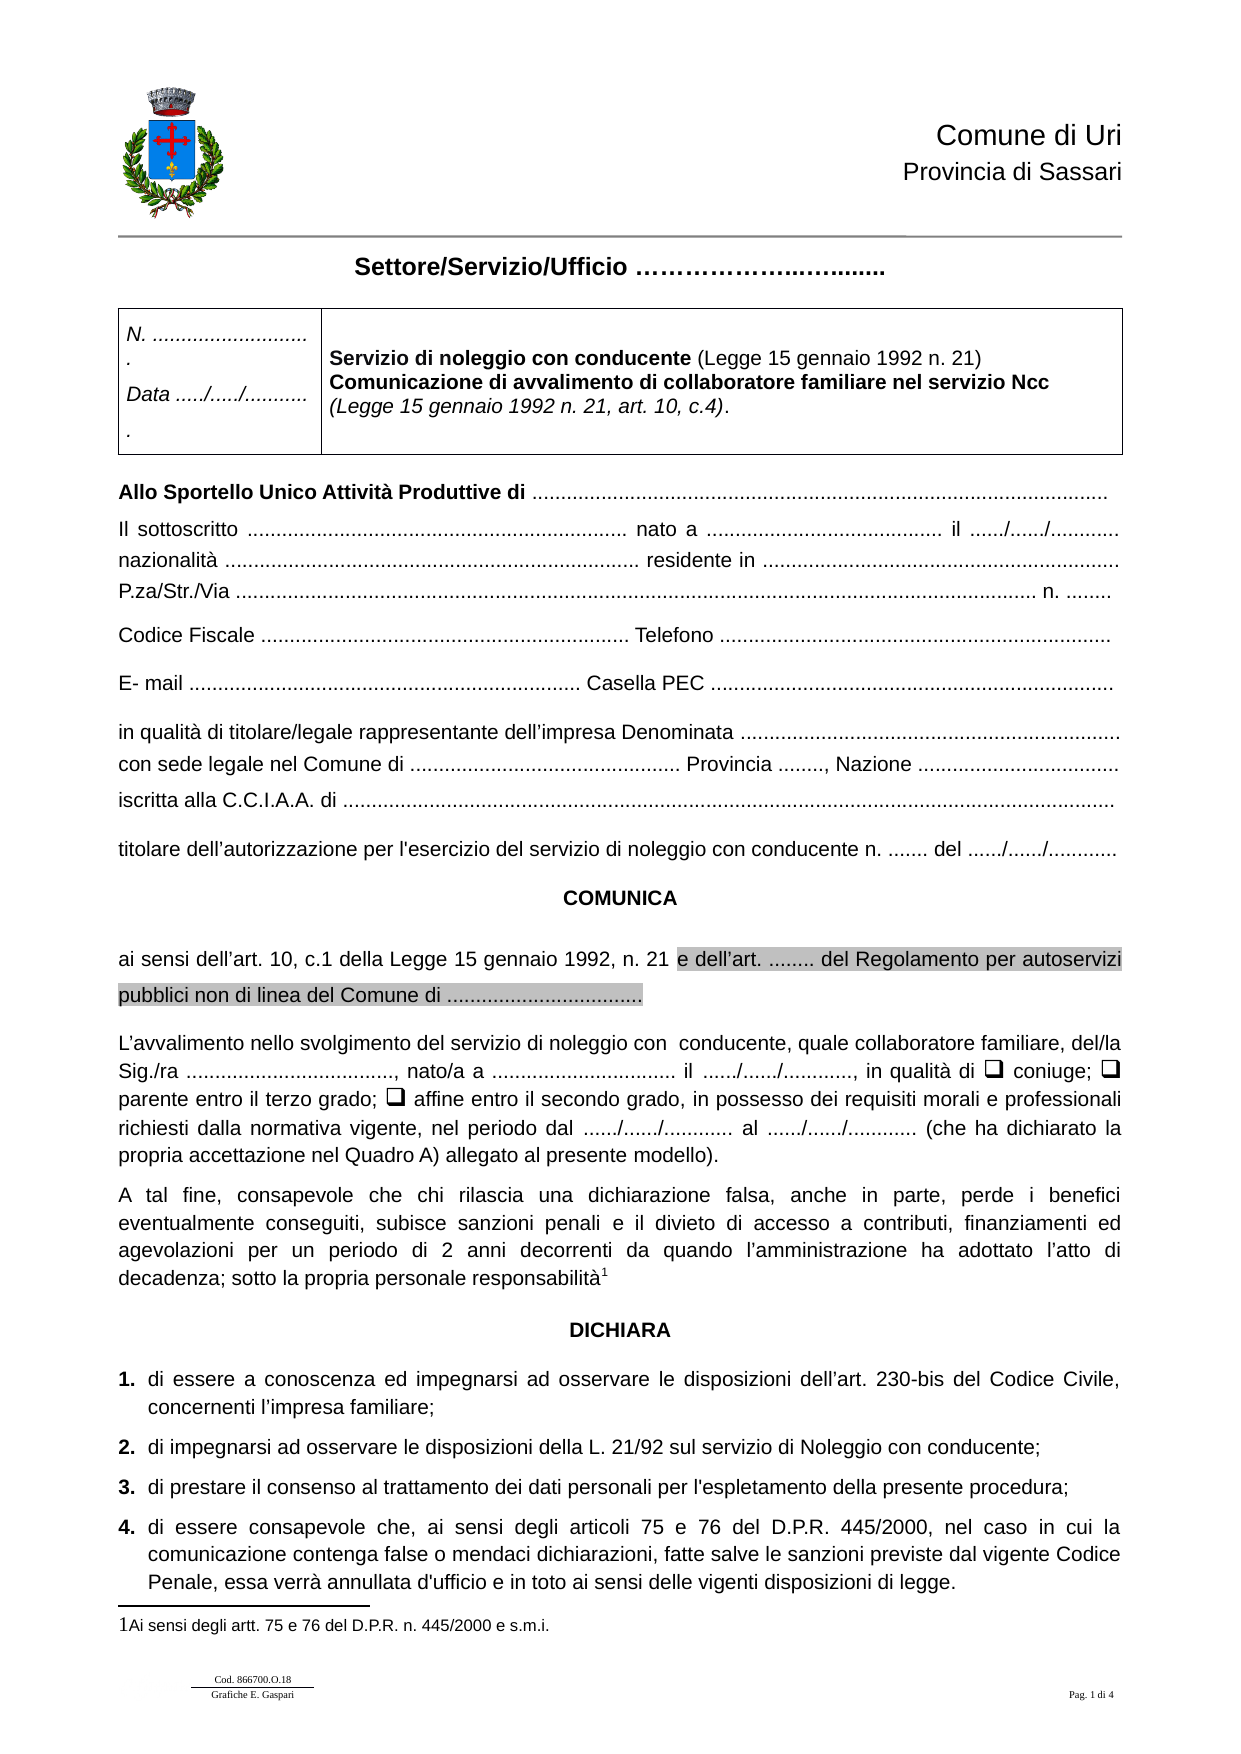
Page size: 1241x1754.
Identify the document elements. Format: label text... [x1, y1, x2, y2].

text titolare dell’autorizzazione per l'esercizio del servizio di noleggio con conducente n. ....... del ....../....../............ [118, 837, 1122, 861]
text Ai sensi degli artt. 75 e 76 del D.P.R. n. 445/2000 e s.m.i. [118, 1612, 1122, 1636]
text E- mail .................................................................... Casella PEC ...................................................................... [118, 671, 1122, 695]
subtitle di prestare il consenso al trattamento dei dati personali per l'espletamento della presente procedura; [118, 1474, 1122, 1498]
text in qualità di titolare/legale rappresentante dell’impresa Denominata .................................................................. [118, 719, 1122, 743]
text A tal fine, consapevole che chi rilascia una dichiarazione falsa, anche in parte, perde i benefici eventualmente conseguiti, subisce sanzioni penali e il divieto di accesso a contributi, finanziamenti ed agevolazioni per un periodo di 2 anni decorrenti da quando l’amministrazione ha adottato l’atto di decadenza; sotto la propria personale responsabilità [118, 1183, 1122, 1289]
table_header Servizio di noleggio con conducente (Legge 15 gennaio 1992 n. 21) Comunicazione di avvalimento di collaboratore familiare nel servizio Ncc (Legge 15 gennaio 1992 n. 21, art. 10, c.4). [322, 309, 1122, 454]
text COMUNICA [118, 886, 1122, 909]
text Il sottoscritto .................................................................. nato a ......................................... il ....../....../............ nazionalità ........................................................................ residente in .............................................................. P.za/Str./Via ........................................................................................................................................... n. ........ [118, 517, 1122, 603]
text Codice Fiscale ................................................................ Telefono .................................................................... [118, 623, 1122, 647]
picture [122, 87, 224, 219]
text Provincia di Sassari [224, 157, 1122, 185]
subtitle di impegnarsi ad osservare le disposizioni della L. 21/92 sul servizio di Noleggio con conducente; [118, 1434, 1122, 1458]
text L’avvalimento nello svolgimento del servizio di noleggio con conducente, quale collaboratore familiare, del/la Sig./ra ...................................., nato/a a ................................ il ....../....../............, in qualità di  coniuge;  parente entro il terzo grado;  affine entro il secondo grado, in possesso dei requisiti morali e professionali richiesti dalla normativa vigente, nel periodo dal ....../....../............ al ....../....../............ (che ha dichiarato la propria accettazione nel Quadro A) allegato al presente modello). [118, 1031, 1122, 1167]
text Comune di Uri [224, 118, 1122, 152]
text con sede legale nel Comune di ............................................... Provincia ........, Nazione ................................... [118, 752, 1122, 776]
subtitle DICHIARA [118, 1318, 1122, 1342]
table_header N. ............................ Data ...../...../............ [119, 309, 321, 454]
text Settore/Servizio/Ufficio ………………...…........ [118, 252, 1122, 281]
subtitle di essere consapevole che, ai sensi degli articoli 75 e 76 del D.P.R. 445/2000, nel caso in cui la comunicazione contenga false o mendaci dichiarazioni, fatte salve le sanzioni previste dal vigente Codice Penale, essa verrà annullata d'ufficio e in toto ai sensi delle vigenti disposizioni di legge. [118, 1514, 1122, 1593]
text ai sensi dell’art. 10, c.1 della Legge 15 gennaio 1992, n. 21 e dell’art. ........ del Regolamento per autoservizi pubblici non di linea del Comune di .................................. [118, 947, 1122, 1006]
list di essere a conoscenza ed impegnarsi ad osservare le disposizioni dell’art. 230-bis del Codice Civile, concernenti l’impresa familiare; [118, 1367, 1122, 1418]
text iscritta alla C.C.I.A.A. di ...................................................................................................................................... [118, 788, 1122, 812]
text Allo Sportello Unico Attività Produttive di .................................................................................................... [118, 480, 1122, 504]
